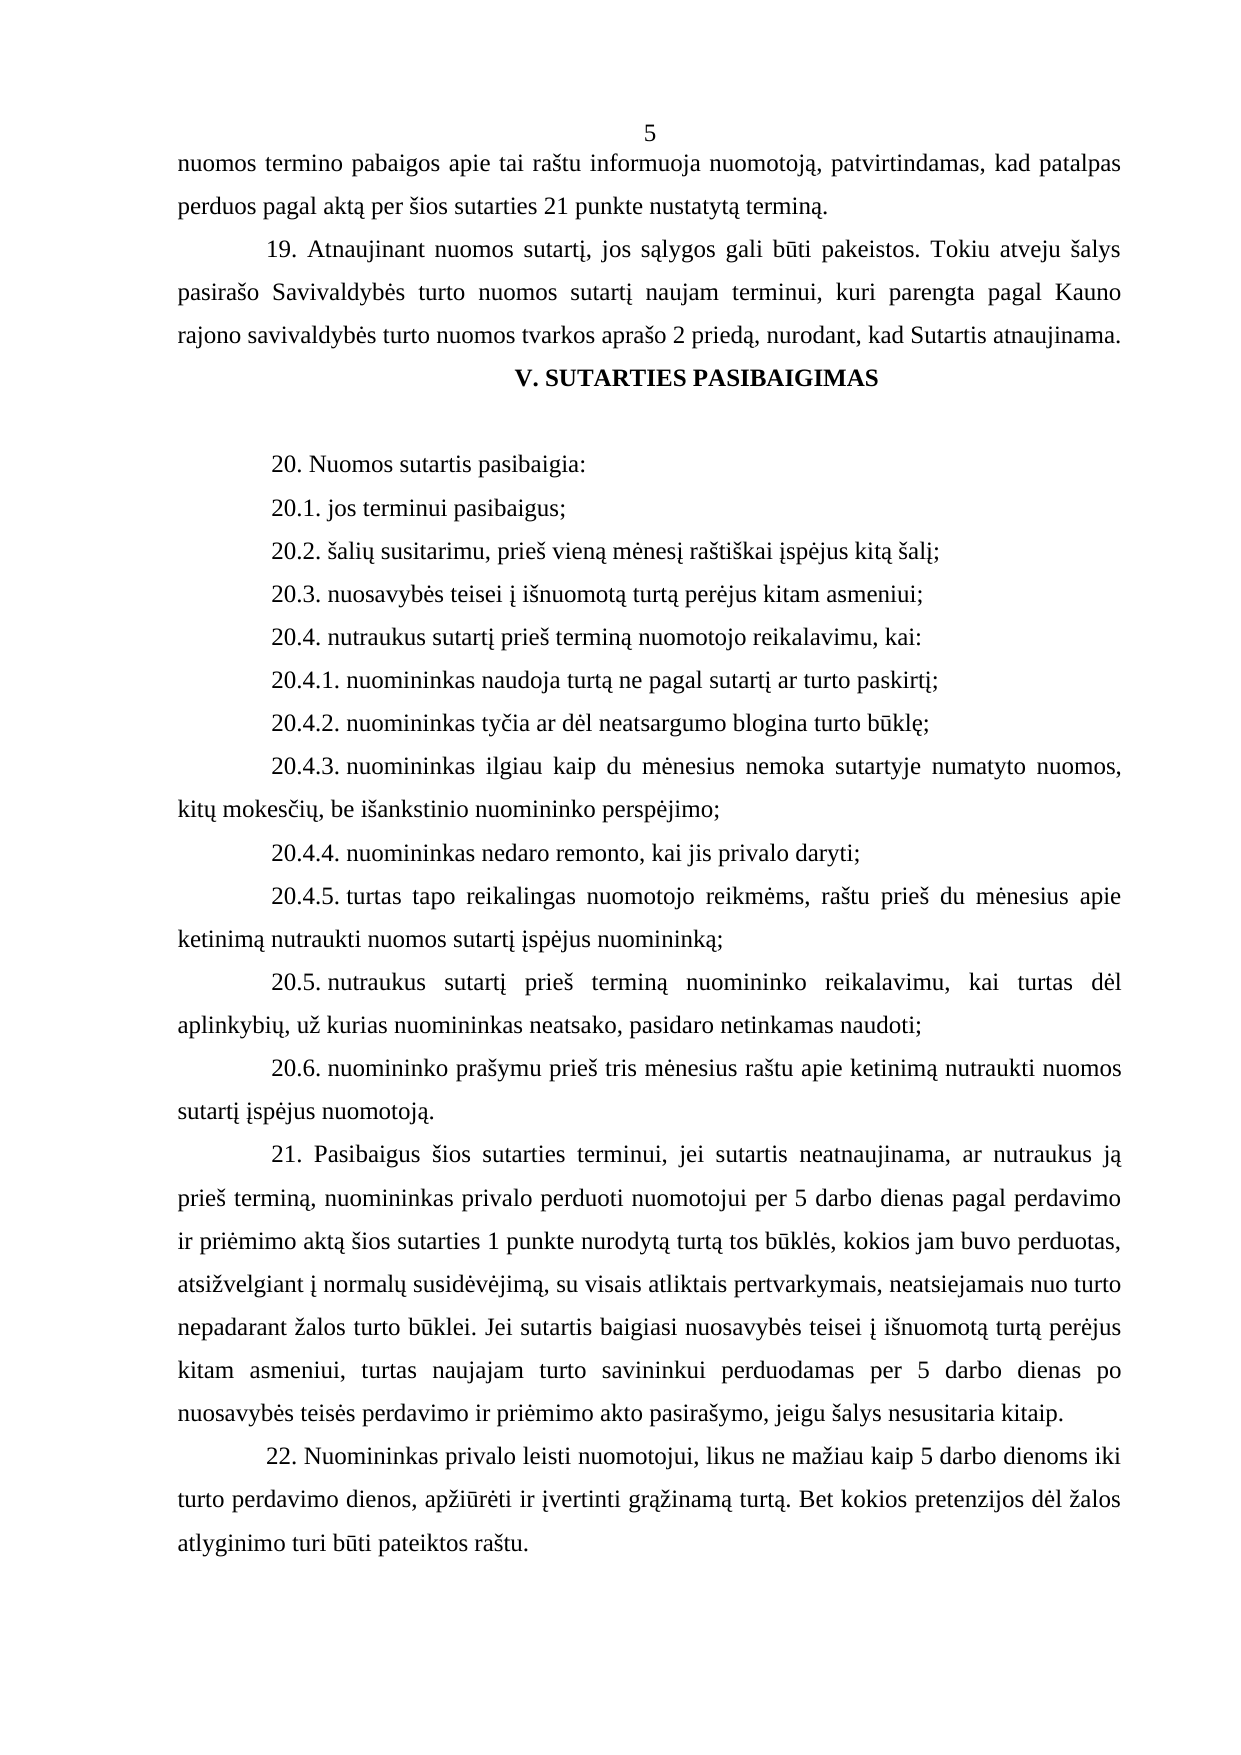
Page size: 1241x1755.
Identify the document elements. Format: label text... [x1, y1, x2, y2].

text 20.4.3. nuomininkas ilgiau kaip du mėnesius nemoka sutartyje numatyto nuomos, kitų mokesčių, be išankstinio nuomininko perspėjimo; [177, 751, 1122, 823]
text 20.4.1. nuomininkas naudoja turtą ne pagal sutartį ar turto paskirtį; [177, 665, 1122, 694]
text 20.6. nuomininko prašymu prieš tris mėnesius raštu apie ketinimą nutraukti nuomos sutartį įspėjus nuomotoją. [177, 1053, 1122, 1125]
text 20. Nuomos sutartis pasibaigia: [177, 449, 1122, 478]
text 20.5. nutraukus sutartį prieš terminą nuomininko reikalavimu, kai turtas dėl aplinkybių, už kurias nuomininkas neatsako, pasidaro netinkamas naudoti; [177, 967, 1122, 1039]
text nuomos termino pabaigos apie tai raštu informuoja nuomotoją, patvirtindamas, kad patalpas perduos pagal aktą per šios sutarties 21 punkte nustatytą terminą. [177, 148, 1122, 219]
text 21. Pasibaigus šios sutarties terminui, jei sutartis neatnaujinama, ar nutraukus ją prieš terminą, nuomininkas privalo perduoti nuomotojui per 5 darbo dienas pagal perdavimo ir priėmimo aktą šios sutarties 1 punkte nurodytą turtą tos būklės, kokios jam buvo perduotas, atsižvelgiant į normalų susidėvėjimą, su visais atliktais pertvarkymais, neatsiejamais nuo turto nepadarant žalos turto būklei. Jei sutartis baigiasi nuosavybės teisei į išnuomotą turtą perėjus kitam asmeniui, turtas naujajam turto savininkui perduodamas per 5 darbo dienas po nuosavybės teisės perdavimo ir priėmimo akto pasirašymo, jeigu šalys nesusitaria kitaip. [177, 1139, 1122, 1427]
text V. SUTARTIES PASIBAIGIMAS [177, 363, 1122, 392]
text 20.4.4. nuomininkas nedaro remonto, kai jis privalo daryti; [177, 838, 1122, 866]
text 20.3. nuosavybės teisei į išnuomotą turtą perėjus kitam asmeniui; [177, 579, 1122, 608]
text 20.4.5. turtas tapo reikalingas nuomotojo reikmėms, raštu prieš du mėnesius apie ketinimą nutraukti nuomos sutartį įspėjus nuomininką; [177, 881, 1122, 953]
text 20.2. šalių susitarimu, prieš vieną mėnesį raštiškai įspėjus kitą šalį; [177, 536, 1122, 564]
text 22. Nuomininkas privalo leisti nuomotojui, likus ne mažiau kaip 5 darbo dienoms iki turto perdavimo dienos, apžiūrėti ir įvertinti grąžinamą turtą. Bet kokios pretenzijos dėl žalos atlyginimo turi būti pateiktos raštu. [177, 1441, 1122, 1556]
text 19. Atnaujinant nuomos sutartį, jos sąlygos gali būti pakeistos. Tokiu atveju šalys pasirašo Savivaldybės turto nuomos sutartį naujam terminui, kuri parengta pagal Kauno rajono savivaldybės turto nuomos tvarkos aprašo 2 priedą, nurodant, kad Sutartis atnaujinama. [177, 234, 1122, 349]
text 20.1. jos terminui pasibaigus; [177, 493, 1122, 521]
text 20.4.2. nuomininkas tyčia ar dėl neatsargumo blogina turto būklę; [177, 708, 1122, 737]
text 20.4. nutraukus sutartį prieš terminą nuomotojo reikalavimu, kai: [177, 622, 1122, 651]
